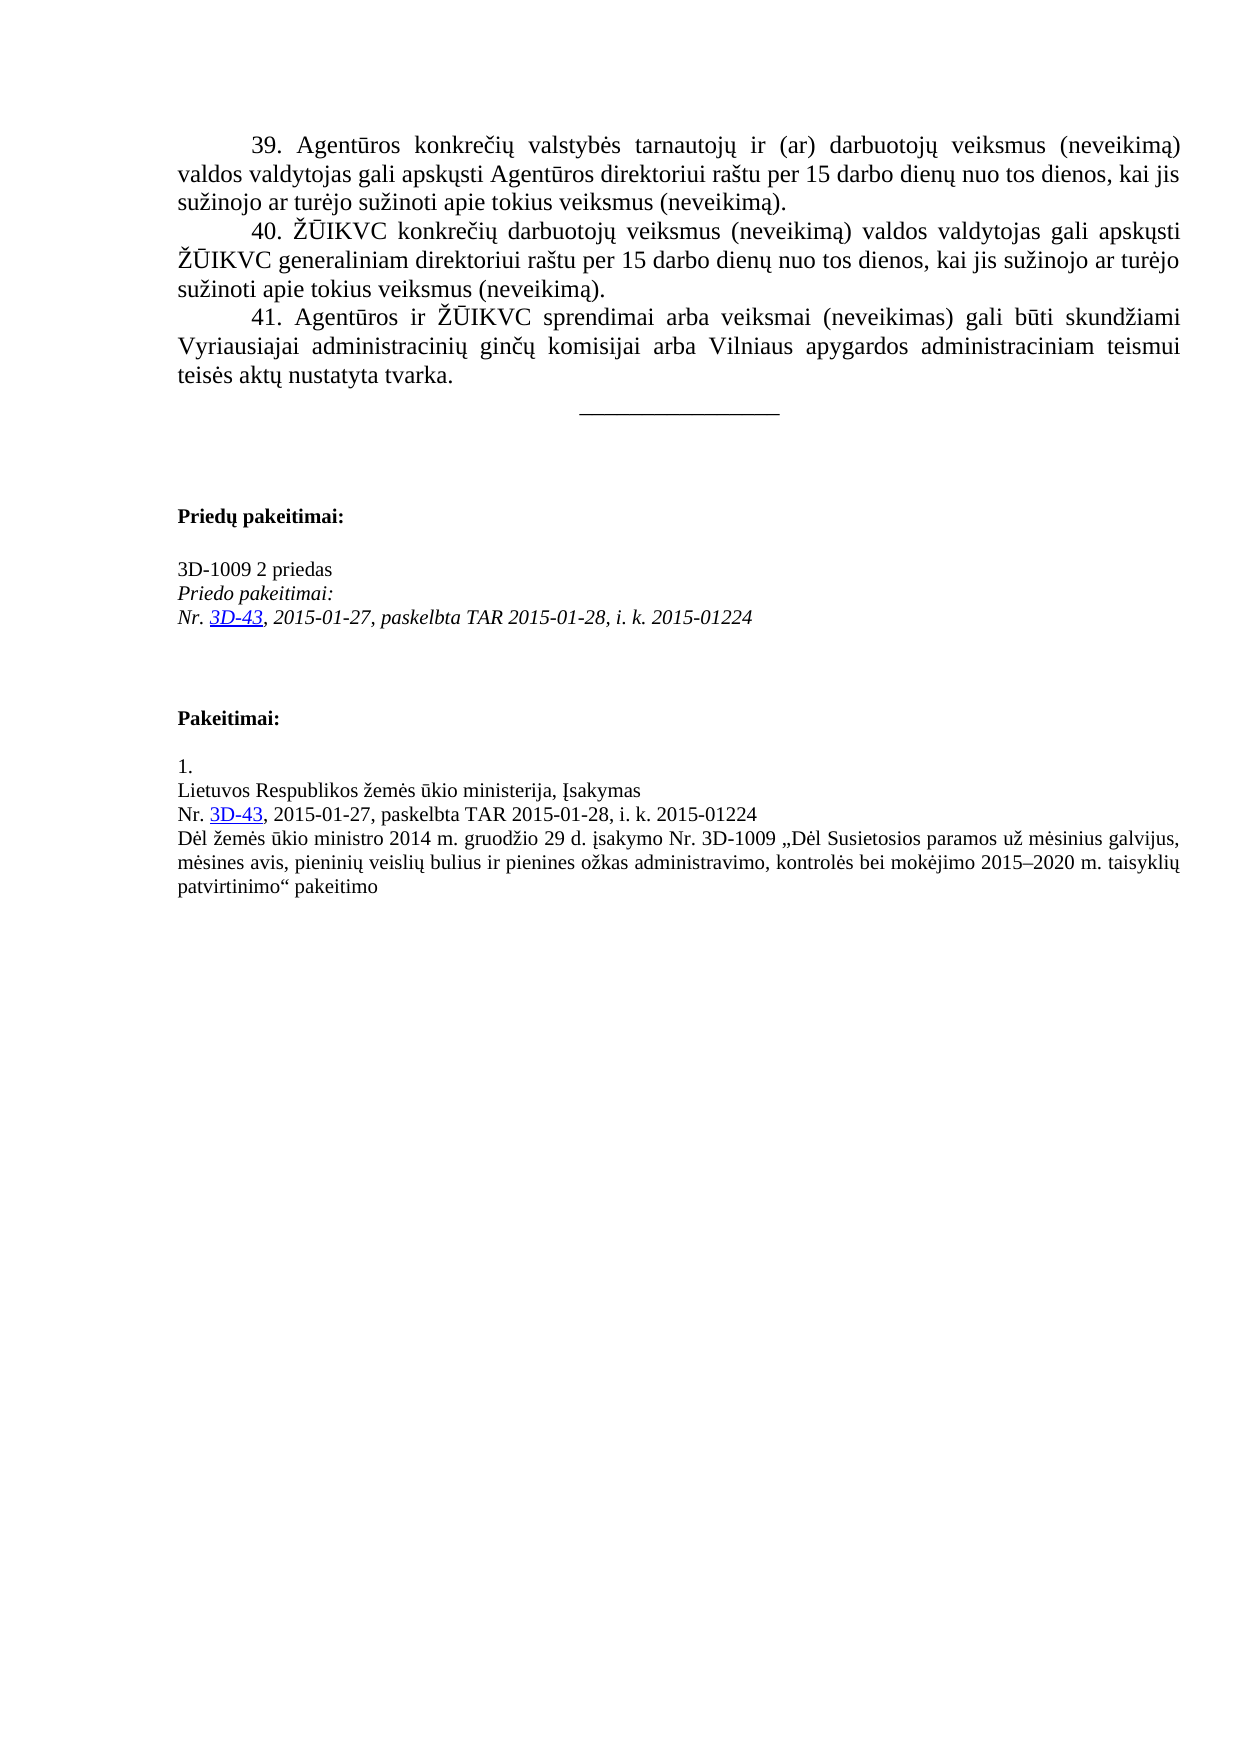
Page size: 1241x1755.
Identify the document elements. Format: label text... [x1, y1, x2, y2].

text Nr. 3D-43, 2015-01-27, paskelbta TAR 2015-01-28, i. k. 2015-01224 [177, 802, 1181, 826]
text 41. Agentūros ir ŽŪIKVC sprendimai arba veiksmai (neveikimas) gali būti skundžiami Vyriausiajai administracinių ginčų komisijai arba Vilniaus apygardos administraciniam teismui teisės aktų nustatyta tvarka. [177, 302, 1181, 389]
text 3D-1009 2 priedas [177, 556, 1181, 581]
text Pakeitimai: [177, 706, 1181, 729]
text Priedo pakeitimai: [177, 581, 1181, 604]
text 40. ŽŪIKVC konkrečių darbuotojų veiksmus (neveikimą) valdos valdytojas gali apskųsti ŽŪIKVC generaliniam direktoriui raštu per 15 darbo dienų nuo tos dienos, kai jis sužinojo ar turėjo sužinoti apie tokius veiksmus (neveikimą). [177, 216, 1181, 302]
text ________________ [177, 389, 1181, 417]
text 39. Agentūros konkrečių valstybės tarnautojų ir (ar) darbuotojų veiksmus (neveikimą) valdos valdytojas gali apskųsti Agentūros direktoriui raštu per 15 darbo dienų nuo tos dienos, kai jis sužinojo ar turėjo sužinoti apie tokius veiksmus (neveikimą). [177, 130, 1181, 216]
text Nr. 3D-43, 2015-01-27, paskelbta TAR 2015-01-28, i. k. 2015-01224 [177, 604, 1181, 629]
text 1. [177, 754, 1181, 778]
text Lietuvos Respublikos žemės ūkio ministerija, Įsakymas [177, 778, 1181, 802]
text Dėl žemės ūkio ministro 2014 m. gruodžio 29 d. įsakymo Nr. 3D-1009 „Dėl Susietosios paramos už mėsinius galvijus, mėsines avis, pieninių veislių bulius ir pienines ožkas administravimo, kontrolės bei mokėjimo 2015–2020 m. taisyklių patvirtinimo“ pakeitimo [177, 826, 1181, 898]
text Priedų pakeitimai: [177, 504, 1181, 528]
